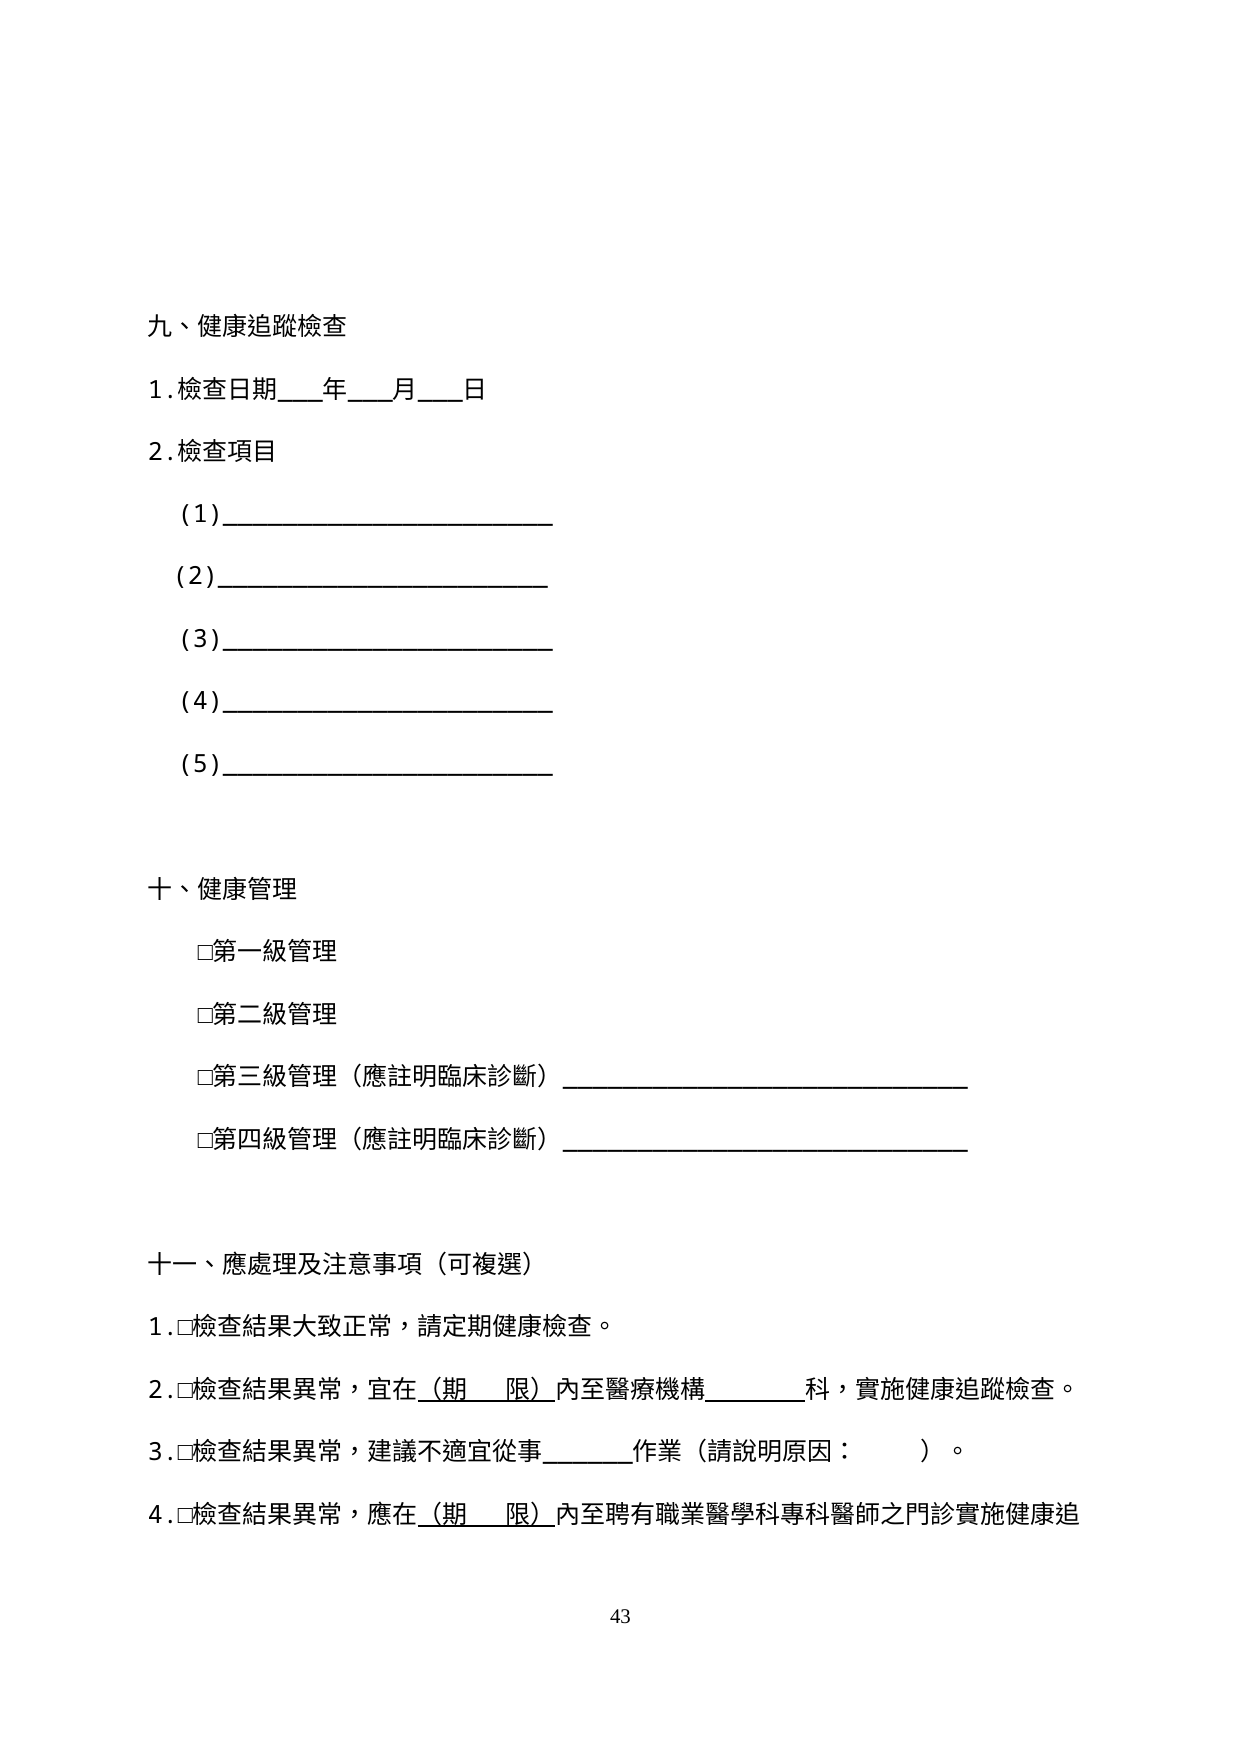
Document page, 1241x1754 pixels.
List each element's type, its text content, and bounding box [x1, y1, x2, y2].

text 2.檢查項目 [148, 408, 1133, 471]
text 十一、應處理及注意事項（可複選） [148, 1221, 1092, 1283]
text (3)______________________ [148, 596, 1133, 658]
text (4)______________________ [148, 658, 1133, 721]
text 1.檢查日期___年___月___日 [148, 346, 1133, 408]
text □第一級管理 [148, 908, 1133, 971]
text □第二級管理 [148, 971, 1133, 1033]
text 十、健康管理 [148, 846, 1133, 908]
text (2)______________________ [148, 533, 1133, 596]
text 2.□檢查結果異常，宜在（期 限）內至醫療機構 科，實施健康追蹤檢查。 [148, 1346, 1092, 1408]
text □第三級管理（應註明臨床診斷）___________________________ [148, 1033, 1133, 1096]
text (5)______________________ [148, 721, 1133, 783]
text 4.□檢查結果異常，應在（期 限）內至聘有職業醫學科專科醫師之門診實施健康追 [148, 1471, 1092, 1533]
text 九、健康追蹤檢查 [148, 283, 1133, 346]
text □第四級管理（應註明臨床診斷）___________________________ [148, 1096, 1133, 1158]
text 3.□檢查結果異常，建議不適宜從事______作業（請說明原因： ）。 [148, 1408, 1092, 1471]
text (1)______________________ [148, 471, 1133, 533]
text 1.□檢查結果大致正常，請定期健康檢查。 [148, 1283, 1092, 1346]
